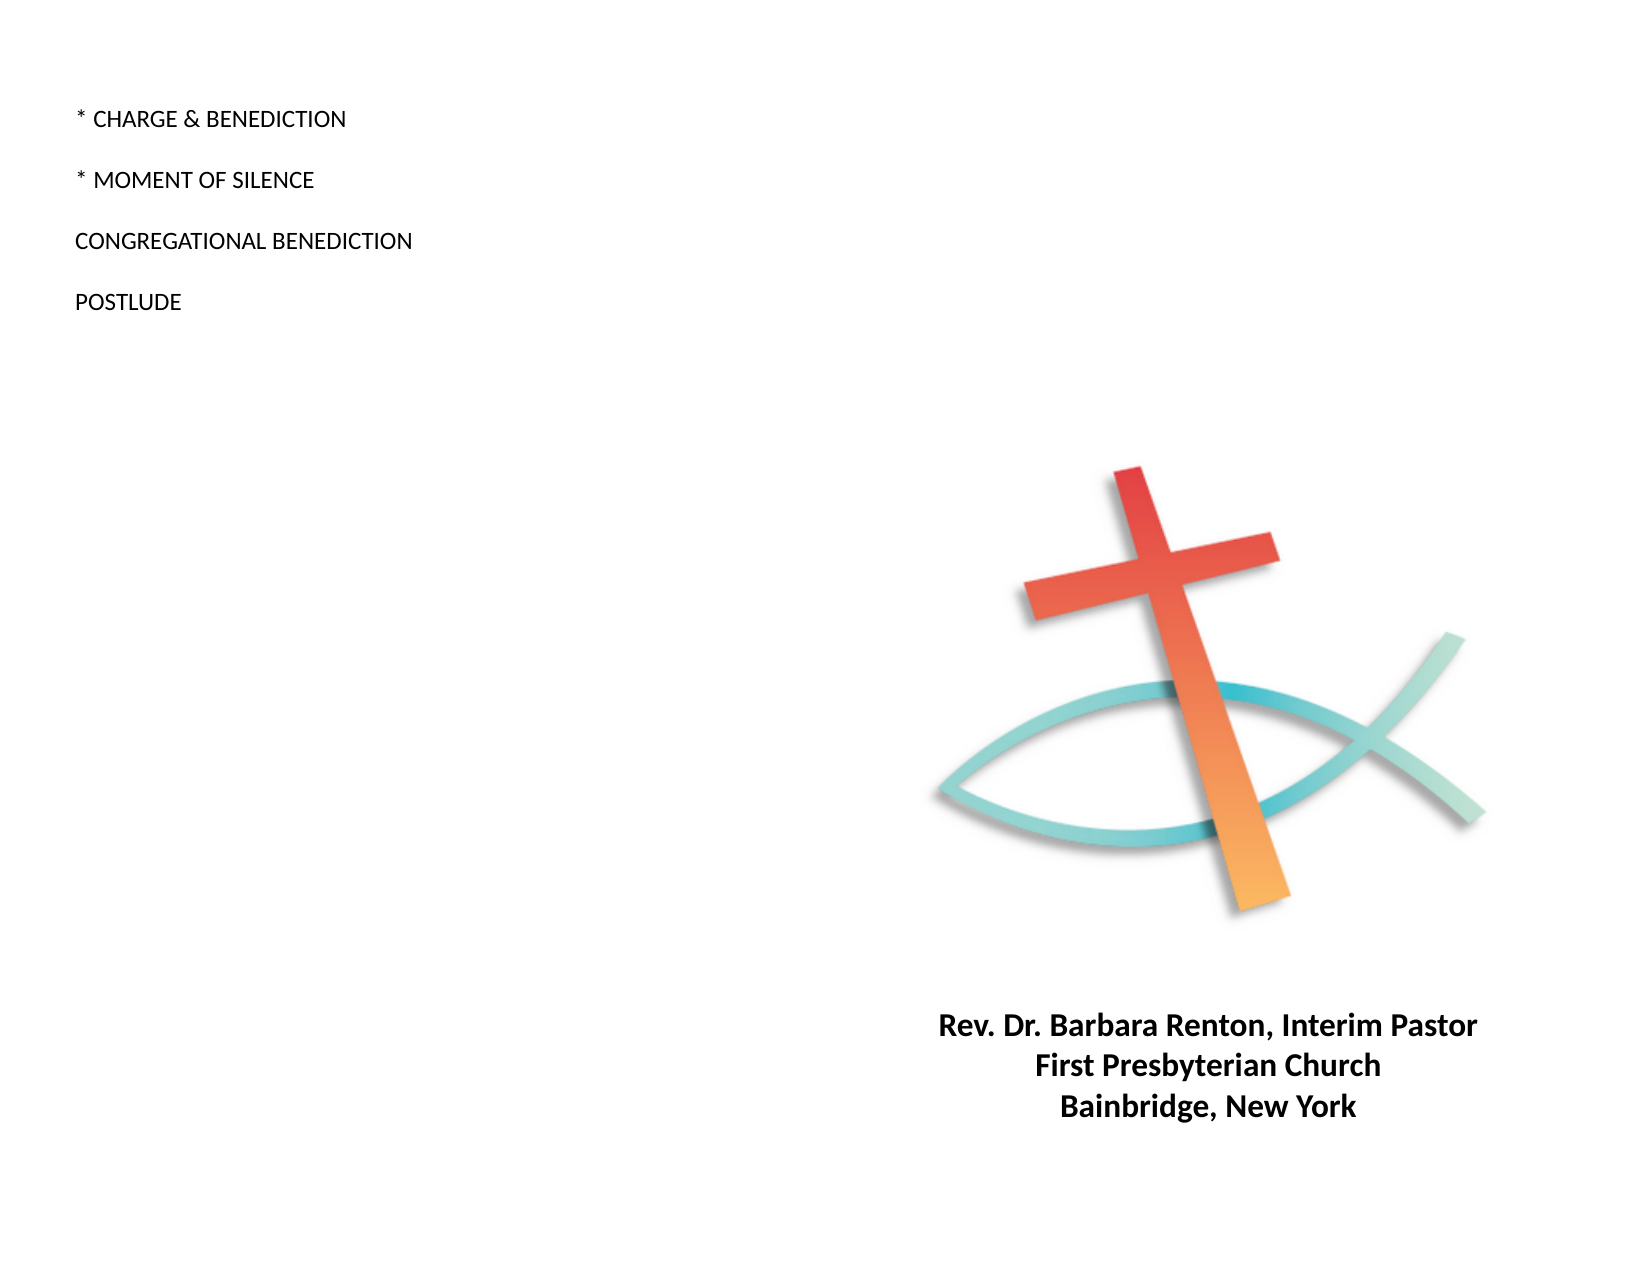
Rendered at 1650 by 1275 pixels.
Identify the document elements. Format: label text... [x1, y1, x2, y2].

text CONGREGATIONAL BENEDICTION [75, 225, 781, 256]
text Bainbridge, New York [856, 1085, 1561, 1126]
text First Presbyterian Church [856, 1044, 1561, 1085]
text * MOMENT OF SILENCE [75, 164, 781, 194]
text Rev. Dr. Barbara Renton, Interim Pastor [856, 1004, 1561, 1044]
text * CHARGE & BENEDICTION [75, 103, 781, 133]
text POSTLUDE [75, 286, 781, 317]
